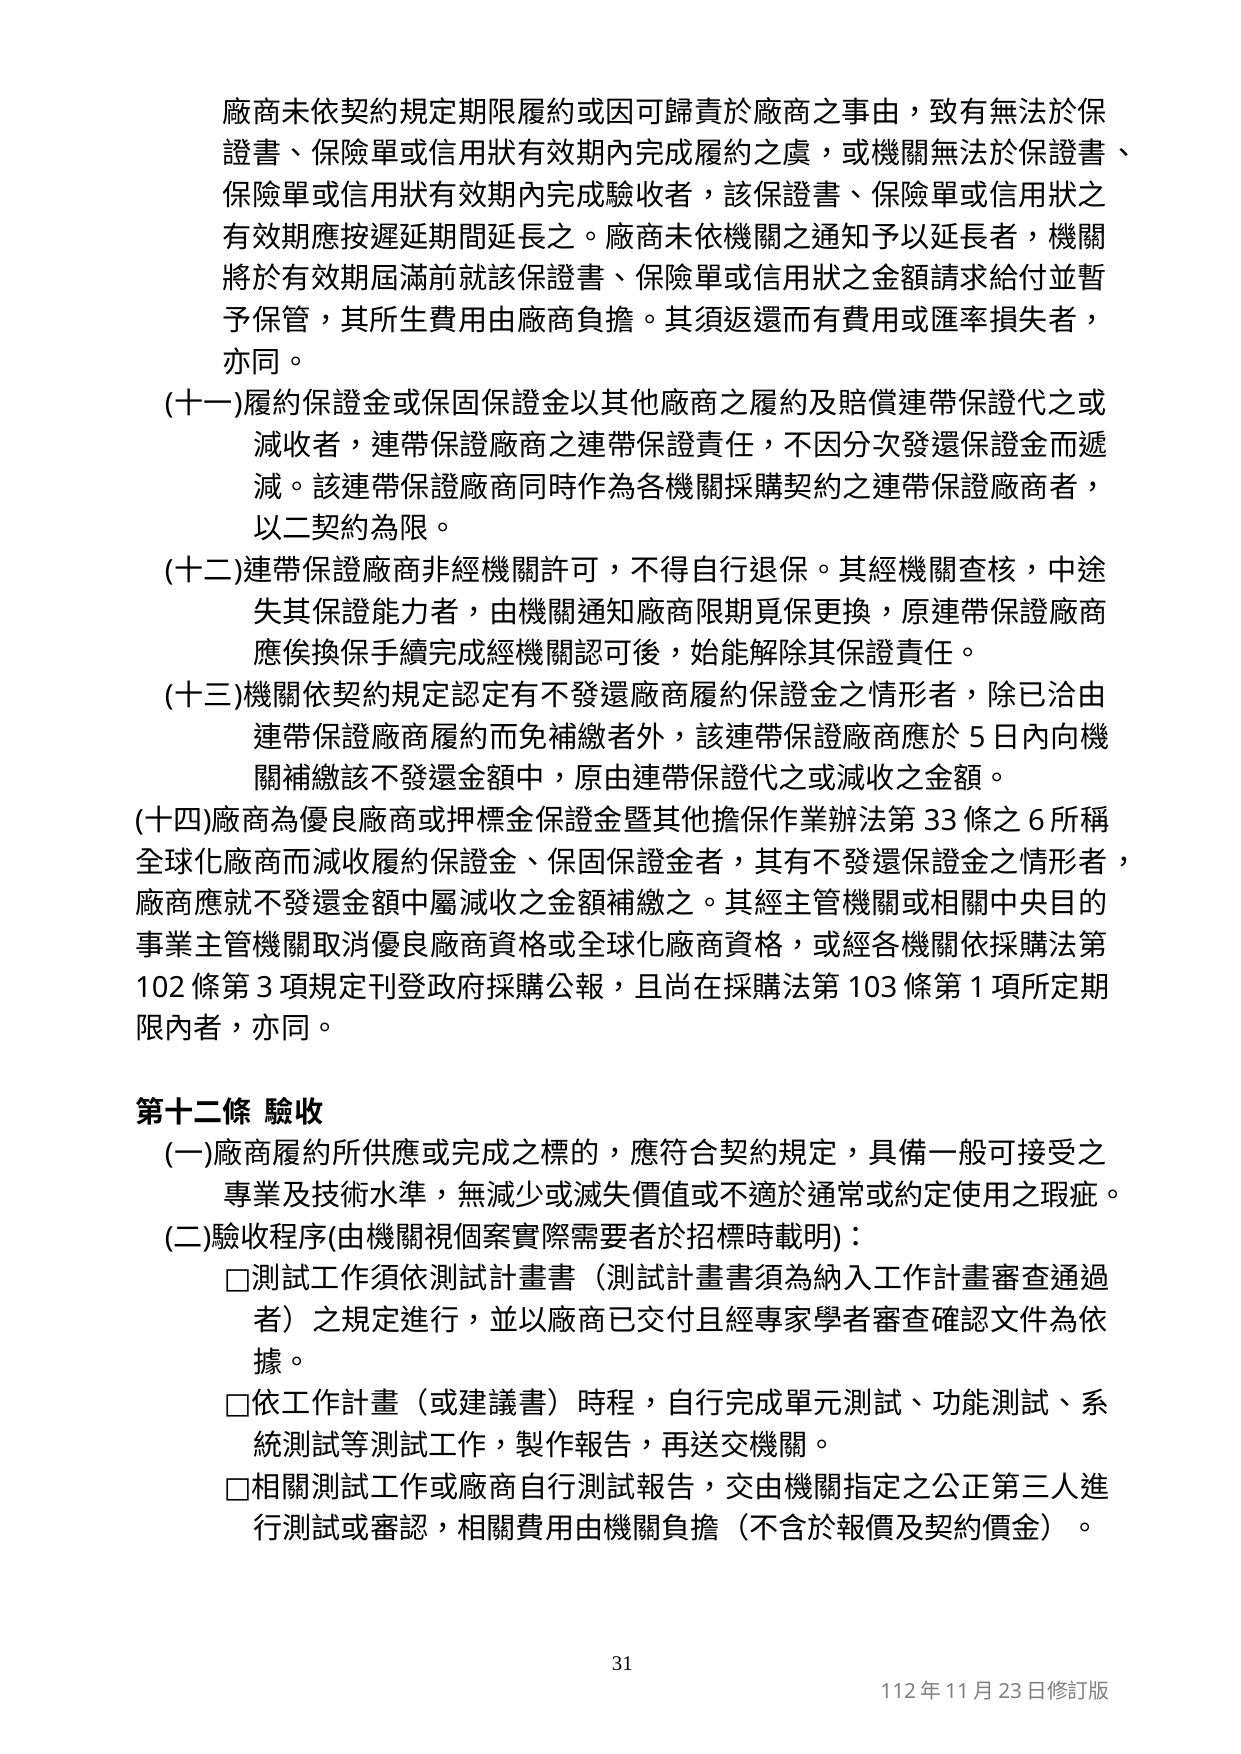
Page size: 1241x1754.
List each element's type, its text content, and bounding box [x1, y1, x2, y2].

text (一)廠商履約所供應或完成之標的，應符合契約規定，具備一般可接受之專業及技術水準，無減少或滅失價值或不適於通常或約定使用之瑕疵。 [164, 1130, 1109, 1214]
text 廠商未依契約規定期限履約或因可歸責於廠商之事由，致有無法於保證書、保險單或信用狀有效期內完成履約之虞，或機關無法於保證書、保險單或信用狀有效期內完成驗收者，該保證書、保險單或信用狀之有效期應按遲延期間延長之。廠商未依機關之通知予以延長者，機關將於有效期屆滿前就該保證書、保險單或信用狀之金額請求給付並暫予保管，其所生費用由廠商負擔。其須返還而有費用或匯率損失者，亦同。 [222, 89, 1109, 380]
text (十二)連帶保證廠商非經機關許可，不得自行退保。其經機關查核，中途失其保證能力者，由機關通知廠商限期覓保更換，原連帶保證廠商應俟換保手續完成經機關認可後，始能解除其保證責任。 [164, 547, 1109, 672]
text (二)驗收程序(由機關視個案實際需要者於招標時載明)： [164, 1214, 1109, 1255]
text □測試工作須依測試計畫書（測試計畫書須為納入工作計畫審查通過者）之規定進行，並以廠商已交付且經專家學者審查確認文件為依據。 [223, 1255, 1109, 1380]
text 第十二條 驗收 [135, 1089, 1109, 1130]
text (十四)廠商為優良廠商或押標金保證金暨其他擔保作業辦法第33條之6所稱全球化廠商而減收履約保證金、保固保證金者，其有不發還保證金之情形者，廠商應就不發還金額中屬減收之金額補繳之。其經主管機關或相關中央目的事業主管機關取消優良廠商資格或全球化廠商資格，或經各機關依採購法第102條第3項規定刊登政府採購公報，且尚在採購法第103條第1項所定期限內者，亦同。 [135, 797, 1109, 1047]
text □相關測試工作或廠商自行測試報告，交由機關指定之公正第三人進行測試或審認，相關費用由機關負擔（不含於報價及契約價金）。 [223, 1464, 1109, 1547]
text (十一)履約保證金或保固保證金以其他廠商之履約及賠償連帶保證代之或減收者，連帶保證廠商之連帶保證責任，不因分次發還保證金而遞減。該連帶保證廠商同時作為各機關採購契約之連帶保證廠商者，以二契約為限。 [164, 380, 1109, 547]
text □依工作計畫（或建議書）時程，自行完成單元測試、功能測試、系統測試等測試工作，製作報告，再送交機關。 [223, 1380, 1109, 1464]
text (十三)機關依契約規定認定有不發還廠商履約保證金之情形者，除已洽由連帶保證廠商履約而免補繳者外，該連帶保證廠商應於5日內向機關補繳該不發還金額中，原由連帶保證代之或減收之金額。 [164, 672, 1109, 797]
